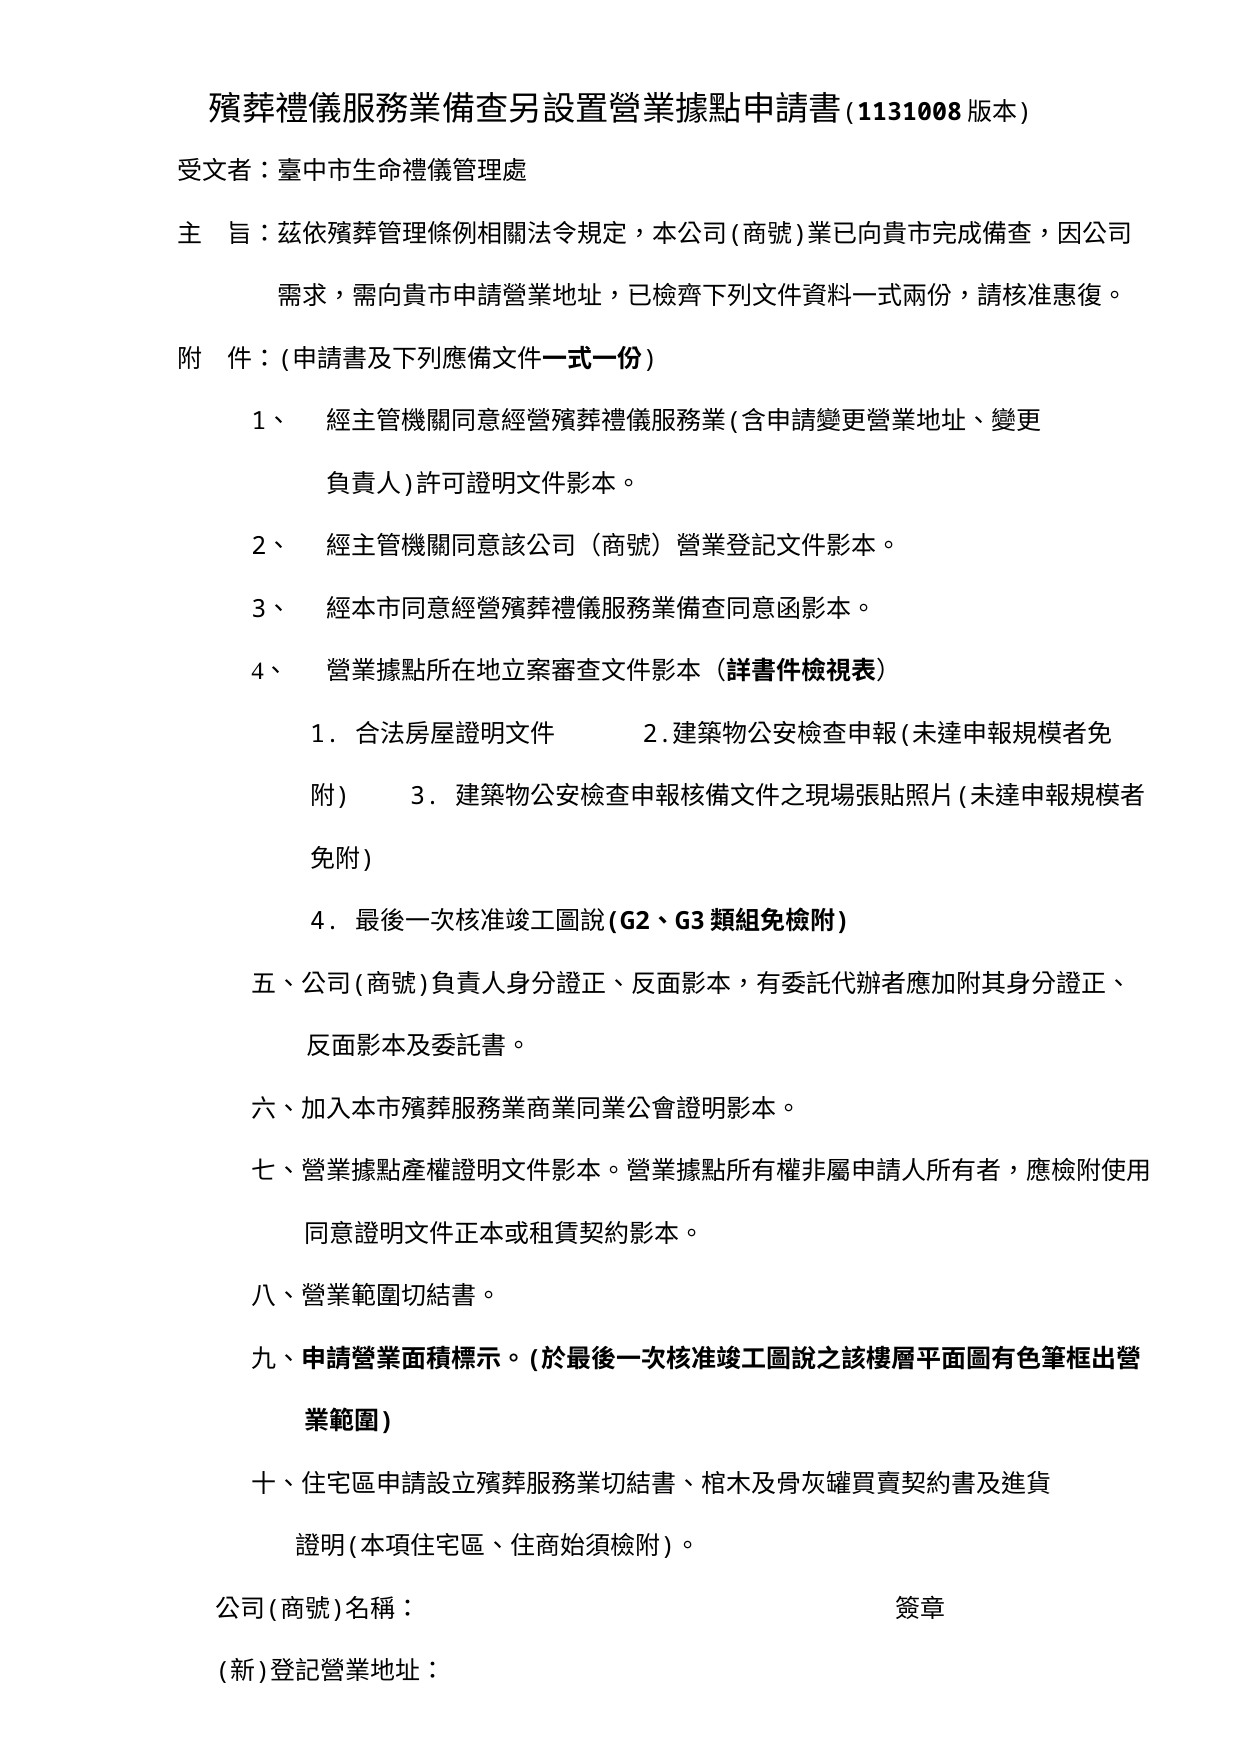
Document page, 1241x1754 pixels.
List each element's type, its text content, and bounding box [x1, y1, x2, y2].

text 主 旨：茲依殯葬管理條例相關法令規定，本公司(商號)業已向貴市完成備查，因公司需求，需向貴市申請營業地址，已檢齊下列文件資料一式兩份，請核准惠復。 [177, 189, 1152, 314]
text 五、公司(商號)負責人身分證正、反面影本，有委託代辦者應加附其身分證正、反面影本及委託書。 [251, 939, 1152, 1064]
text 殯葬禮儀服務業備查另設置營業據點申請書(1131008版本) [177, 64, 1063, 127]
text (新)登記營業地址： [177, 1627, 1063, 1689]
text 九、申請營業面積標示。(於最後一次核准竣工圖說之該樓層平面圖有色筆框出營業範圍) [251, 1314, 1152, 1439]
text 公司(商號)名稱： 簽章 [177, 1564, 1063, 1627]
text 七、營業據點產權證明文件影本。營業據點所有權非屬申請人所有者，應檢附使用同意證明文件正本或租賃契約影本。 [251, 1127, 1152, 1252]
text 4. 最後一次核准竣工圖說(G2、G3類組免檢附) [310, 877, 1152, 939]
text 附 件：(申請書及下列應備文件一式一份) [177, 314, 1063, 377]
list 營業據點所在地立案審查文件影本（詳書件檢視表） [251, 627, 1063, 689]
list 經主管機關同意該公司（商號）營業登記文件影本。 [251, 502, 1063, 564]
text 1. 合法房屋證明文件 2.建築物公安檢查申報(未達申報規模者免附) 3. 建築物公安檢查申報核備文件之現場張貼照片(未達申報規模者免附) [310, 689, 1152, 877]
text 六、加入本市殯葬服務業商業同業公會證明影本。 [251, 1064, 1152, 1127]
text 十、住宅區申請設立殯葬服務業切結書、棺木及骨灰罐買賣契約書及進貨證明(本項住宅區、住商始須檢附)。 [251, 1439, 1063, 1564]
text 受文者：臺中市生命禮儀管理處 [177, 127, 1063, 189]
text 八、營業範圍切結書。 [251, 1252, 1152, 1314]
list 經主管機關同意經營殯葬禮儀服務業(含申請變更營業地址、變更負責人)許可證明文件影本。 [251, 377, 1063, 502]
list 經本市同意經營殯葬禮儀服務業備查同意函影本。 [251, 564, 1063, 627]
